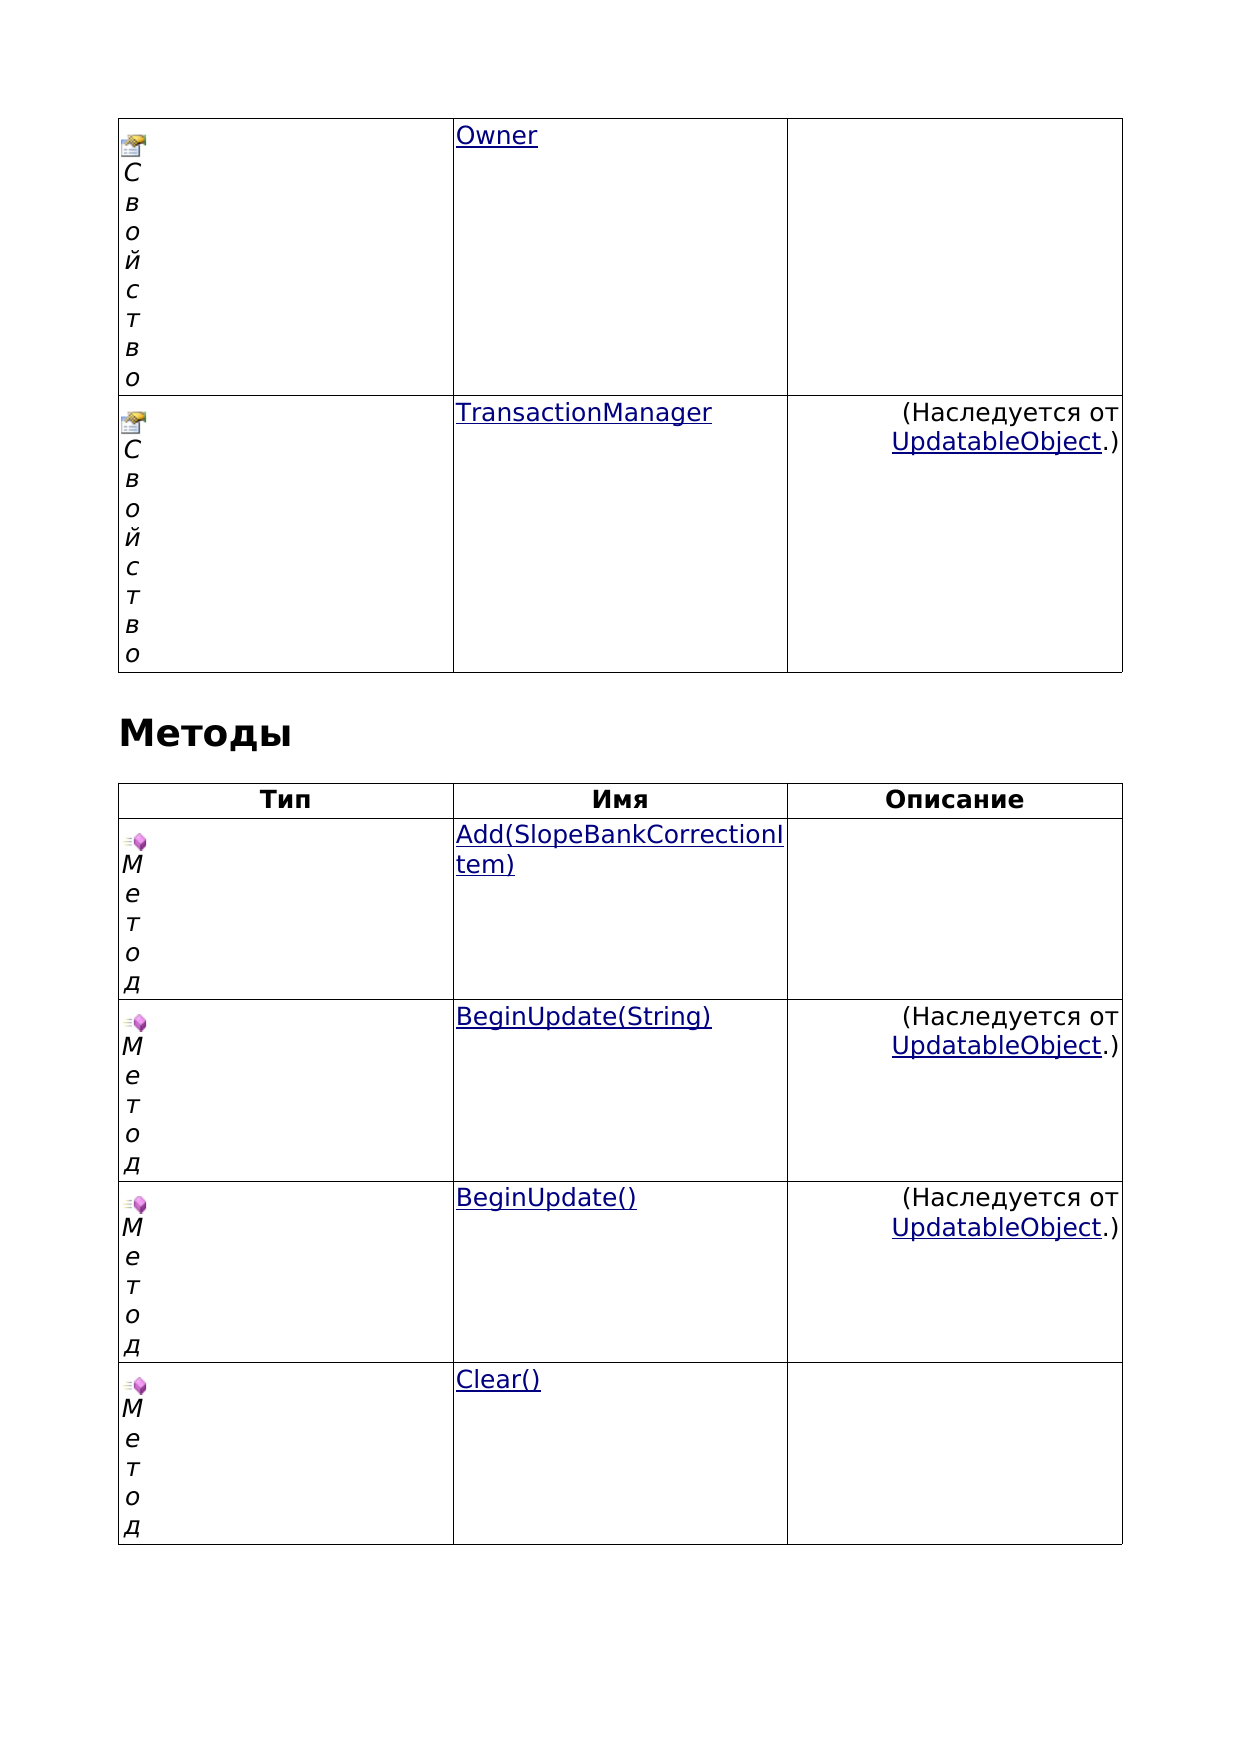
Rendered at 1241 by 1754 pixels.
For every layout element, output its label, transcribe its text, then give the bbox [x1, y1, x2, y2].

table_cell Add(SlopeBankCorrectionItem) [454, 819, 787, 999]
table_cell Owner [454, 119, 787, 395]
picture [121, 133, 147, 159]
table_cell (Наследуется от UpdatableObject.) [788, 396, 1122, 672]
table_cell TransactionManager [454, 396, 787, 672]
picture [121, 833, 147, 851]
table_cell (Наследуется от UpdatableObject.) [788, 1182, 1122, 1362]
picture [121, 1377, 147, 1395]
table_cell [119, 1000, 453, 1181]
table_header Описание [788, 784, 1122, 818]
table_cell Clear() [454, 1363, 787, 1543]
table_header Имя [454, 784, 787, 818]
table_cell [119, 1363, 453, 1543]
table_cell [119, 1182, 453, 1362]
table_cell [788, 119, 1122, 395]
table_cell (Наследуется от UpdatableObject.) [788, 1000, 1122, 1181]
picture [121, 410, 147, 436]
picture [121, 1014, 147, 1032]
table_cell [788, 1363, 1122, 1543]
table_cell BeginUpdate() [454, 1182, 787, 1362]
table_cell [119, 819, 453, 999]
table_cell BeginUpdate(String) [454, 1000, 787, 1181]
table_cell [119, 119, 453, 395]
picture [121, 1196, 147, 1214]
table_header Тип [119, 784, 453, 818]
subtitle Методы [118, 712, 1122, 755]
table_cell [119, 396, 453, 672]
table_cell [788, 819, 1122, 999]
